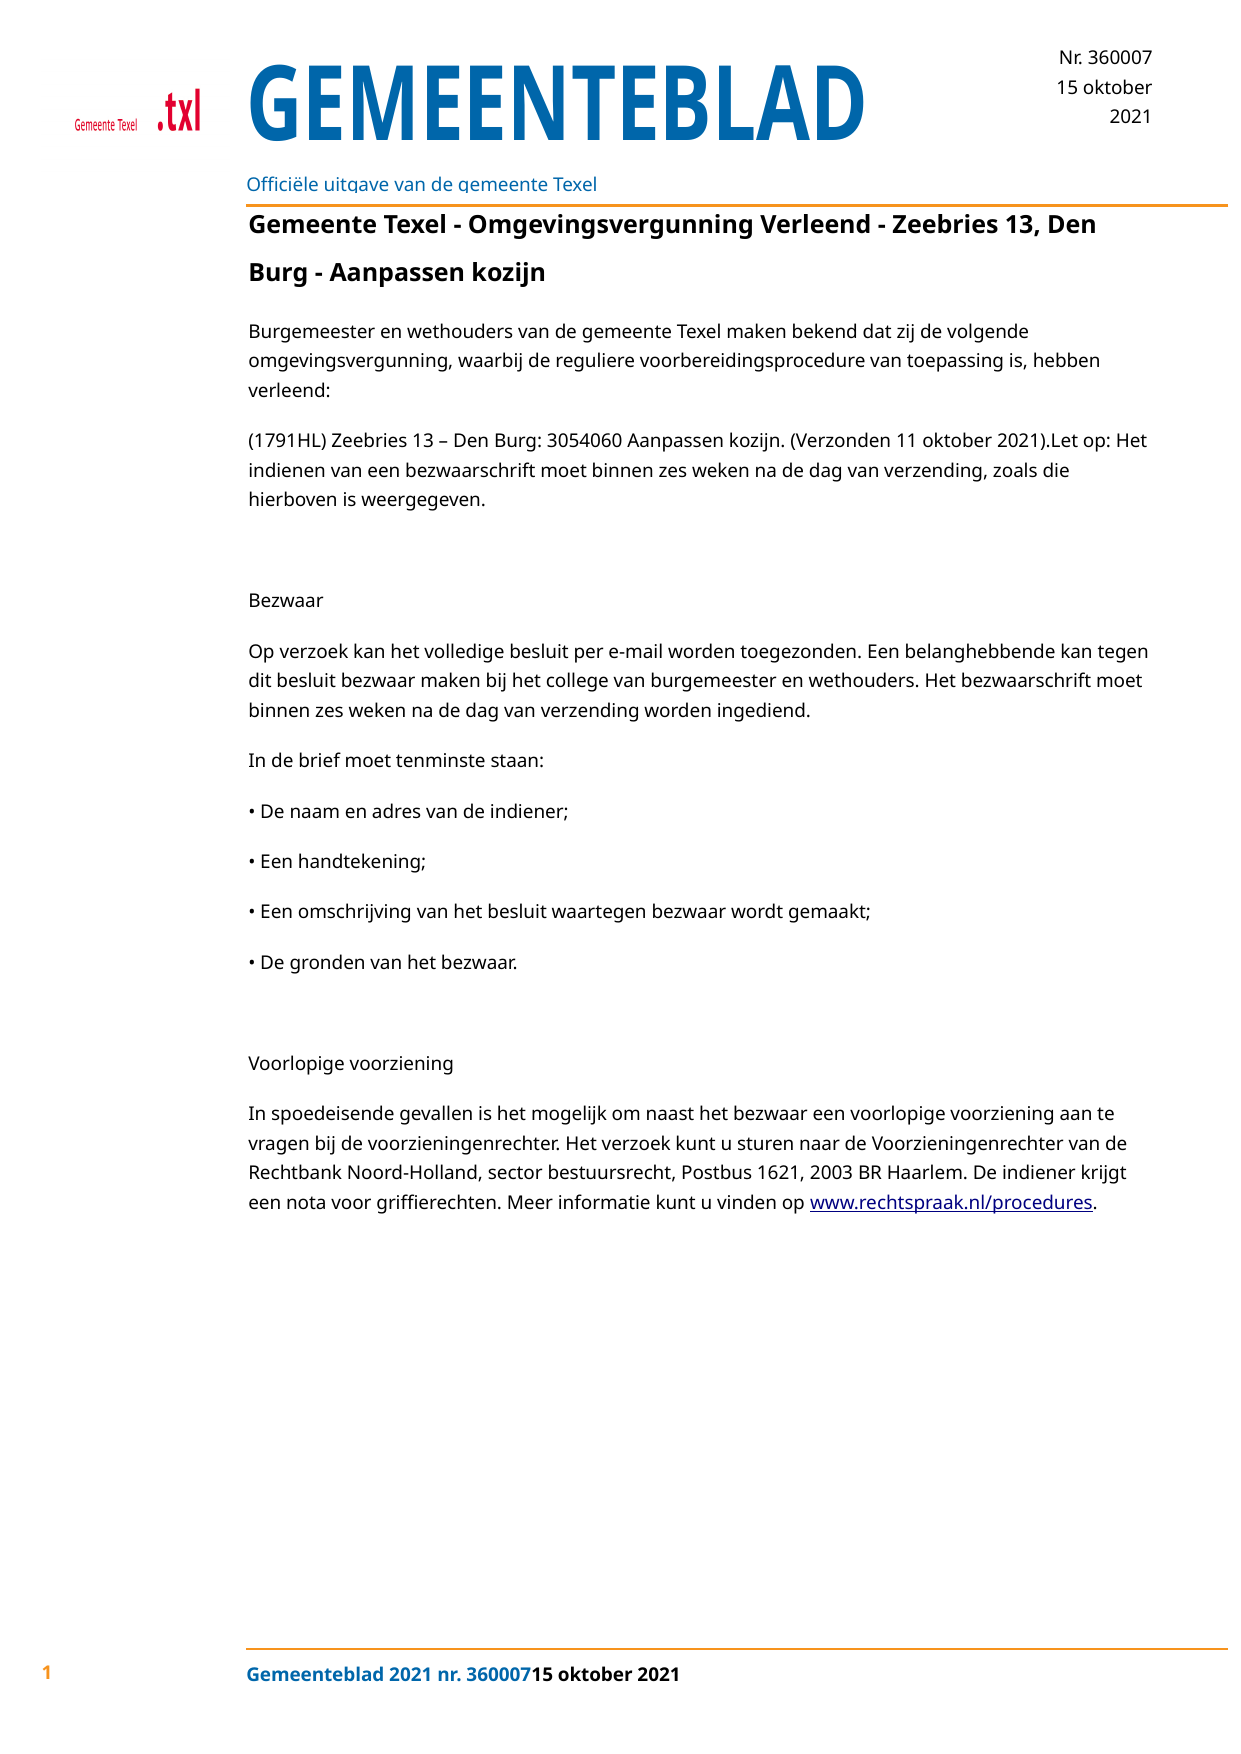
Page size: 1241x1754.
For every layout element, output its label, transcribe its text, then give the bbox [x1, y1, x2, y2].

text Gemeente Texel - Omgevingsvergunning Verleend - Zeebries 13, Den Burg - Aanpassen kozijn [248, 207, 1152, 288]
text (1791HL) Zeebries 13 – Den Burg: 3054060 Aanpassen kozijn. (Verzonden 11 oktober 2021).Let op: Het indienen van een bezwaarschrift moet binnen zes weken na de dag van verzending, zoals die hierboven is weergegeven. [248, 427, 1152, 512]
text Voorlopige voorziening [248, 1050, 1152, 1076]
text Burgemeester en wethouders van de gemeente Texel maken bekend dat zij de volgende omgevingsvergunning, waarbij de reguliere voorbereidingsprocedure van toepassing is, hebben verleend: [248, 318, 1152, 403]
text • De naam en adres van de indiener; [248, 798, 1152, 824]
text Op verzoek kan het volledige besluit per e-mail worden toegezonden. Een belanghebbende kan tegen dit besluit bezwaar maken bij het college van burgemeester en wethouders. Het bezwaarschrift moet binnen zes weken na de dag van verzending worden ingediend. [248, 638, 1152, 723]
text In spoedeisende gevallen is het mogelijk om naast het bezwaar een voorlopige voorziening aan te vragen bij de voorzieningenrechter. Het verzoek kunt u sturen naar de Voorzieningenrechter van de Rechtbank Noord-Holland, sector bestuursrecht, Postbus 1621, 2003 BR Haarlem. De indiener krijgt een nota voor griffierechten. Meer informatie kunt u vinden op www.rechtspraak.nl/procedures. [248, 1100, 1152, 1215]
text In de brief moet tenminste staan: [248, 747, 1152, 773]
text • Een handtekening; [248, 848, 1152, 874]
picture [41, 47, 231, 172]
text • Een omschrijving van het besluit waartegen bezwaar wordt gemaakt; [248, 899, 1152, 924]
text Bezwaar [248, 587, 1152, 613]
text • De gronden van het bezwaar. [248, 949, 1152, 975]
